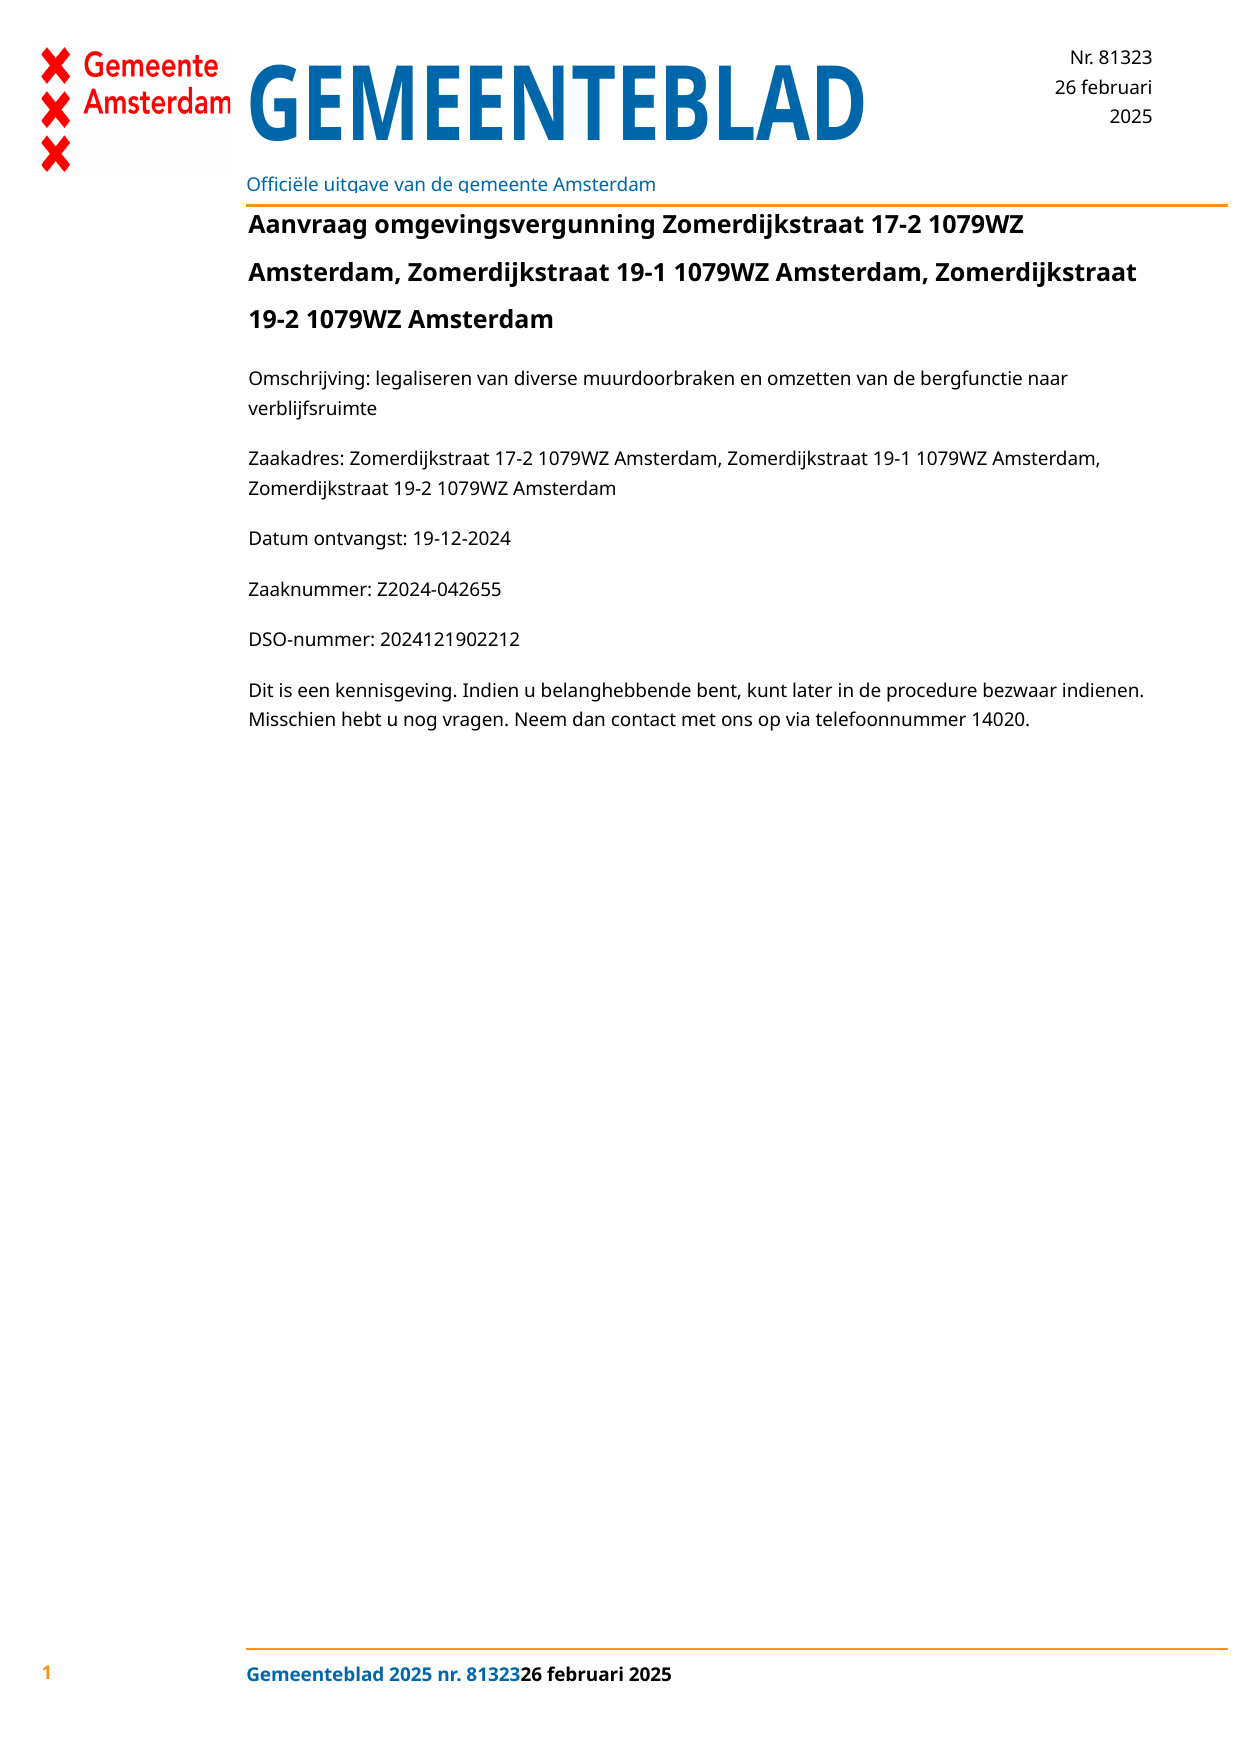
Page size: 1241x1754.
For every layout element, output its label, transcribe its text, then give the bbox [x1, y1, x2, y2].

text Zaakadres: Zomerdijkstraat 17-2 1079WZ Amsterdam, Zomerdijkstraat 19-1 1079WZ Amsterdam, Zomerdijkstraat 19-2 1079WZ Amsterdam [248, 446, 1152, 501]
text Zaaknummer: Z2024-042655 [248, 576, 1152, 602]
text Omschrijving: legaliseren van diverse muurdoorbraken en omzetten van de bergfunctie naar verblijfsruimte [248, 366, 1152, 421]
text Aanvraag omgevingsvergunning Zomerdijkstraat 17-2 1079WZ Amsterdam, Zomerdijkstraat 19-1 1079WZ Amsterdam, Zomerdijkstraat 19-2 1079WZ Amsterdam [248, 207, 1152, 336]
picture [41, 47, 231, 172]
text Dit is een kennisgeving. Indien u belanghebbende bent, kunt later in de procedure bezwaar indienen. Misschien hebt u nog vragen. Neem dan contact met ons op via telefoonnummer 14020. [248, 677, 1152, 732]
text Datum ontvangst: 19-12-2024 [248, 526, 1152, 551]
text DSO-nummer: 2024121902212 [248, 626, 1152, 652]
